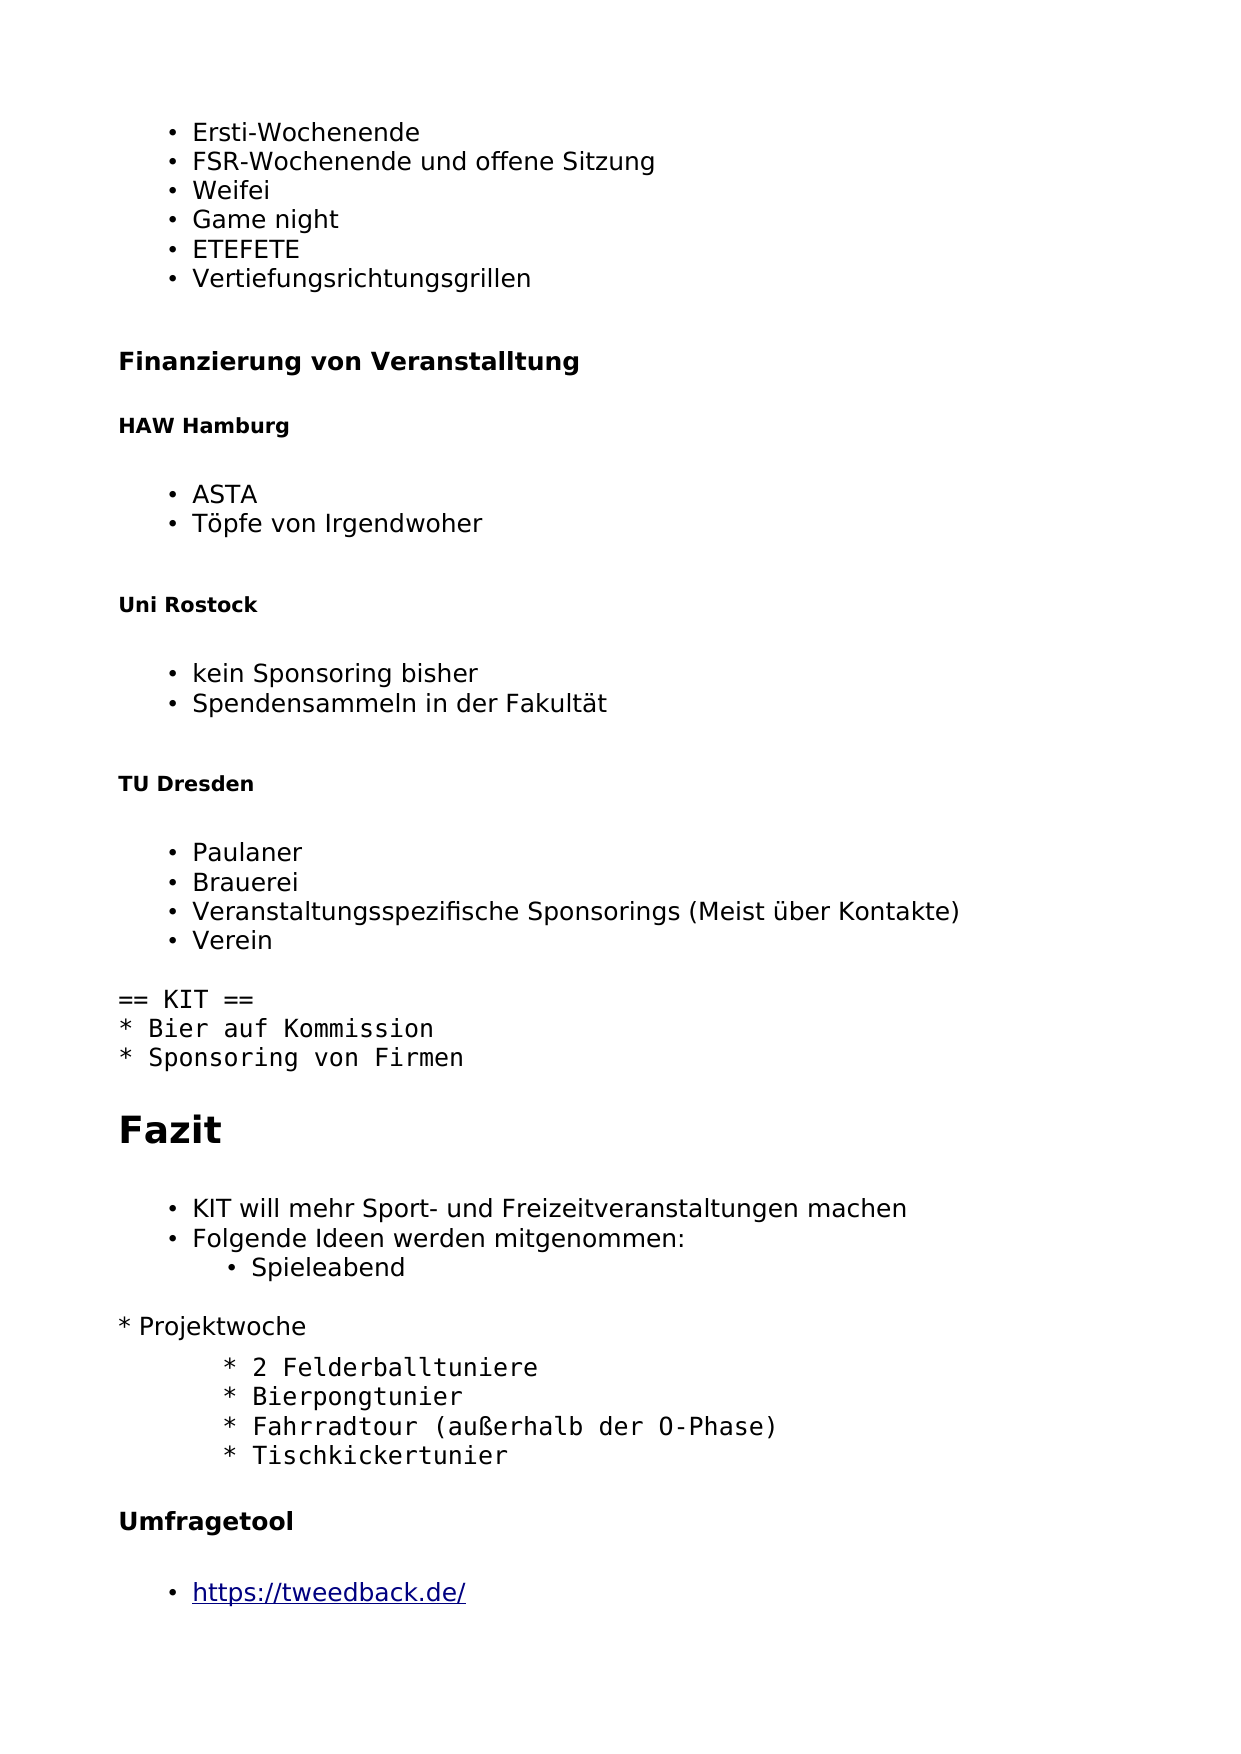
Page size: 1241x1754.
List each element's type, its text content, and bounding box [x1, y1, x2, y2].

subtitle Fazit [118, 1109, 1122, 1153]
list Brauerei [177, 868, 1122, 897]
subtitle HAW Hamburg [118, 414, 1122, 438]
list Paulaner [177, 839, 1122, 868]
text * Projektwoche [118, 1312, 1122, 1341]
list kein Sponsoring bisher [177, 659, 1122, 689]
list https://tweedback.de/ [177, 1578, 1122, 1607]
list Vertiefungsrichtungsgrillen [177, 264, 1122, 293]
text * 2 Felderballtuniere * Bierpongtunier * Fahrradtour (außerhalb der O-Phase) * Tischkickertunier [118, 1353, 1122, 1470]
list KIT will mehr Sport- und Freizeitveranstaltungen machen [177, 1195, 1122, 1224]
subtitle Finanzierung von Veranstalltung [118, 348, 1122, 377]
list Spieleabend [236, 1253, 1122, 1282]
subtitle Umfragetool [118, 1507, 1122, 1536]
subtitle Uni Rostock [118, 593, 1122, 618]
list Ersti-Wochenende [177, 118, 1122, 147]
list FSR-Wochenende und offene Sitzung [177, 147, 1122, 176]
subtitle TU Dresden [118, 772, 1122, 797]
list Verein [177, 926, 1122, 955]
text == KIT == * Bier auf Kommission * Sponsoring von Firmen [118, 985, 1122, 1072]
list Weifei [177, 176, 1122, 206]
list Game night [177, 206, 1122, 235]
list ASTA [177, 481, 1122, 510]
list ETEFETE [177, 235, 1122, 264]
list Folgende Ideen werden mitgenommen: [177, 1224, 1122, 1253]
list Töpfe von Irgendwoher [177, 510, 1122, 539]
list Veranstaltungsspezifische Sponsorings (Meist über Kontakte) [177, 897, 1122, 926]
list Spendensammeln in der Fakultät [177, 689, 1122, 718]
